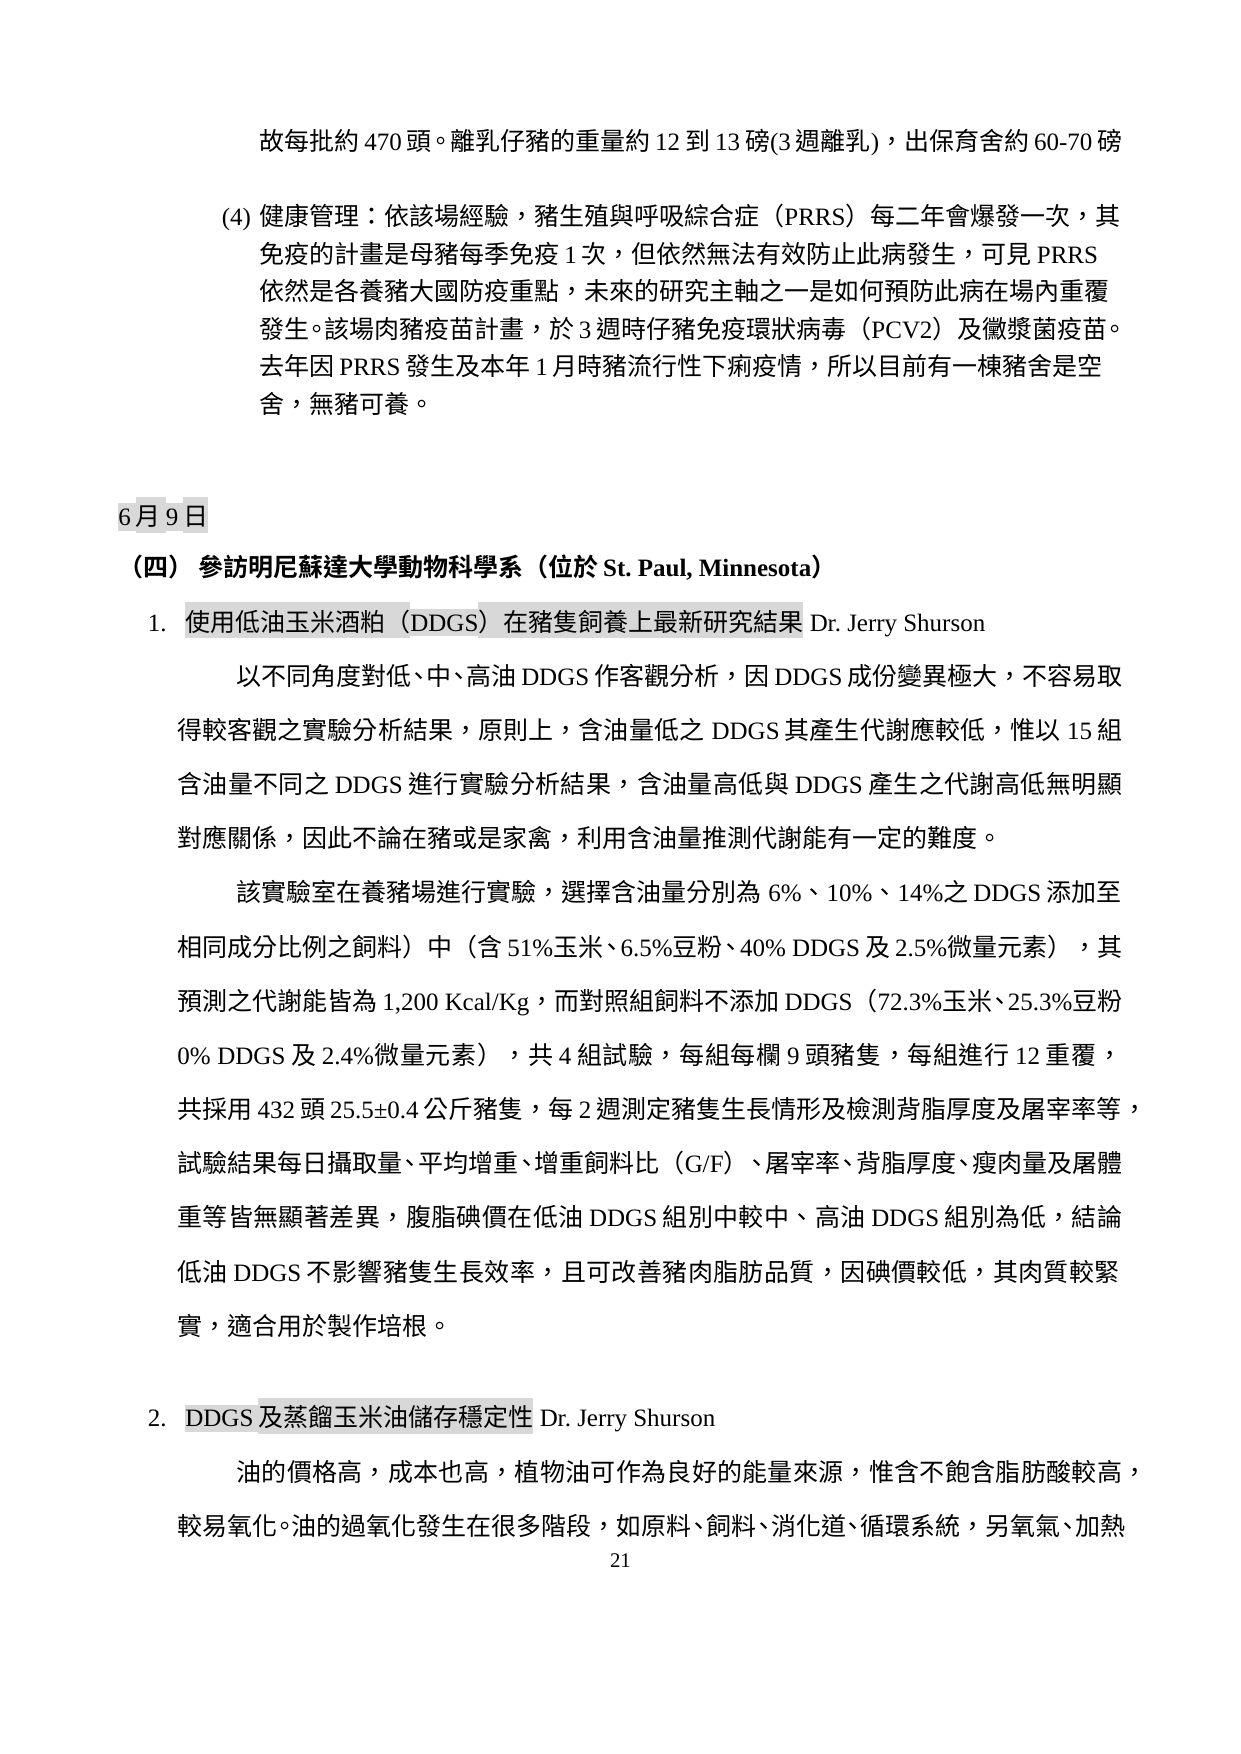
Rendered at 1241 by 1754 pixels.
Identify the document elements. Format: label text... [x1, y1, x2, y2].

text 該實驗室在養豬場進行實驗，選擇含油量分別為6%、10%、14%之DDGS添加至相同成分比例之飼料）中（含51%玉米、6.5%豆粉、40% DDGS及2.5%微量元素），其預測之代謝能皆為1,200 Kcal/Kg，而對照組飼料不添加DDGS（72.3%玉米、25.3%豆粉、0% DDGS及2.4%微量元素），共4組試驗，每組每欄9頭豬隻，每組進行12重覆，共採用432頭25.5±0.4公斤豬隻，每2週測定豬隻生長情形及檢測背脂厚度及屠宰率等，試驗結果每日攝取量、平均增重、增重飼料比（G/F）、屠宰率、背脂厚度、瘦肉量及屠體重等皆無顯著差異，腹脂碘價在低油DDGS組別中較中、高油DDGS組別為低，結論低油DDGS不影響豬隻生長效率，且可改善豬肉脂肪品質，因碘價較低，其肉質較緊實，適合用於製作培根。 [177, 858, 1122, 1346]
list DDGS及蒸餾玉米油儲存穩定性 Dr. Jerry Shurson [148, 1383, 1122, 1438]
list 使用低油玉米酒粕（DDGS）在豬隻飼養上最新研究結果 Dr. Jerry Shurson [148, 588, 1122, 642]
text 以不同角度對低、中、高油DDGS作客觀分析，因DDGS成份變異極大，不容易取得較客觀之實驗分析結果，原則上，含油量低之DDGS其產生代謝應較低，惟以15組含油量不同之DDGS進行實驗分析結果，含油量高低與DDGS產生之代謝高低無明顯對應關係，因此不論在豬或是家禽，利用含油量推測代謝能有一定的難度。 [177, 642, 1122, 858]
subtitle 參訪明尼蘇達大學動物科學系（位於St. Paul, Minnesota） [118, 533, 1122, 588]
list 生產成績：該場每頭母豬分娩的總仔數接近15頭，離乳仔豬頭數可達12頭，故每批約470頭。離乳仔豬的重量約12到13磅(3週離乳)，出保育舍約60-70磅。 [222, 121, 1122, 196]
text 油的價格高，成本也高，植物油可作為良好的能量來源，惟含不飽含脂肪酸較高，較易氧化。油的過氧化發生在很多階段，如原料、飼料、消化道、循環系統，另氧氣、加熱、濕度等都易促成氧化作用，而抗氧化物可將此影響降低較低，臺灣溼度較高，在保存上應更加留意。一實驗中以過氧化油脂餵飼豬隻及肉雞，結果發現日增重降低11.2%、日攝食量降低7.5%及肉料比降低4.1%，對生長已造成影響。 [177, 1438, 1122, 1546]
text 6月9日 [118, 496, 1122, 533]
list 健康管理：依該場經驗，豬生殖與呼吸綜合症（PRRS）每二年會爆發一次，其免疫的計畫是母豬每季免疫1次，但依然無法有效防止此病發生，可見PRRS依然是各養豬大國防疫重點，未來的研究主軸之一是如何預防此病在場內重覆發生。該場肉豬疫苗計畫，於3週時仔豬免疫環狀病毒（PCV2）及黴漿菌疫苗。去年因PRRS發生及本年1月時豬流行性下痢疫情，所以目前有一棟豬舍是空舍，無豬可養。 [222, 196, 1122, 421]
